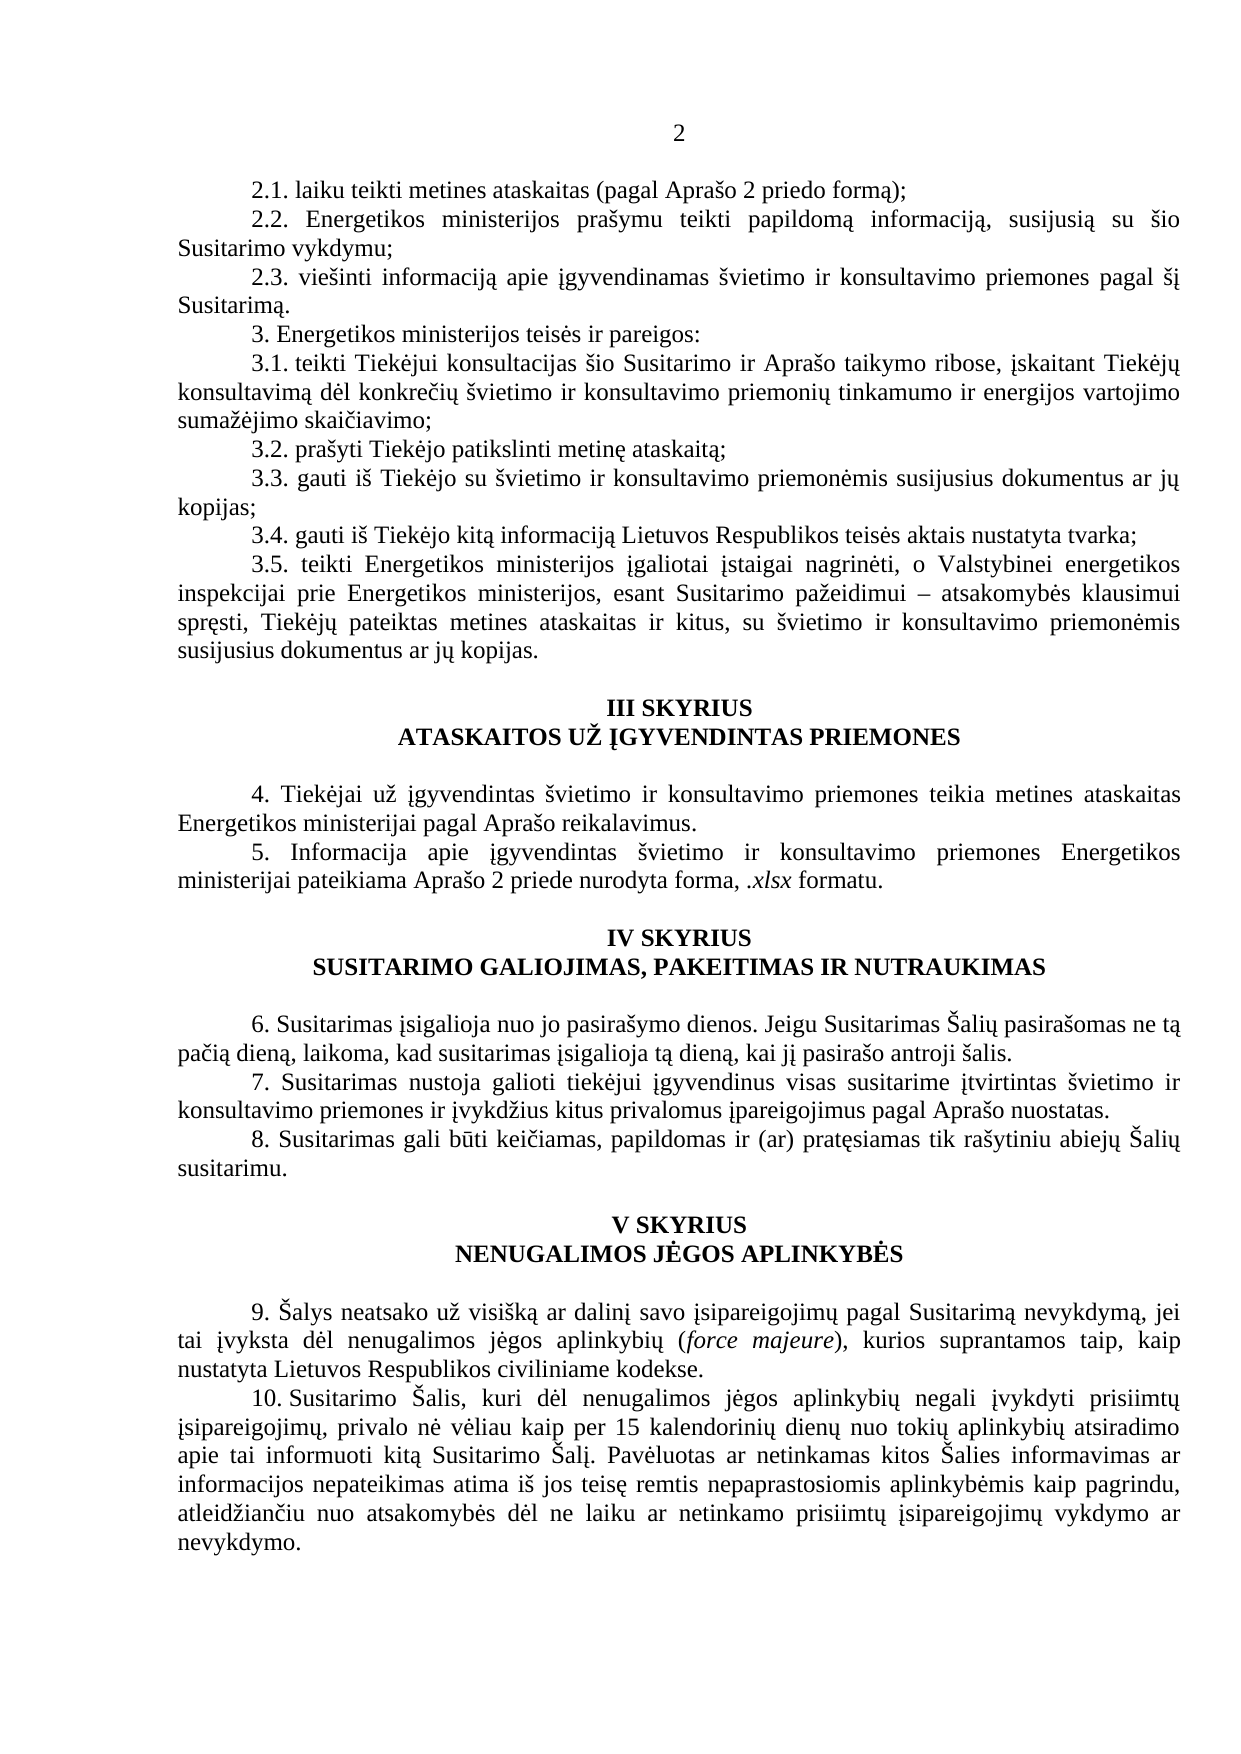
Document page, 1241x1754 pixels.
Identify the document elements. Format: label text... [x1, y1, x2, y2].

text 4. Tiekėjai už įgyvendintas švietimo ir konsultavimo priemones teikia metines ataskaitas Energetikos ministerijai pagal Aprašo reikalavimus. [177, 779, 1181, 837]
text 10. Susitarimo Šalis, kuri dėl nenugalimos jėgos aplinkybių negali įvykdyti prisiimtų įsipareigojimų, privalo nė vėliau kaip per 15 kalendorinių dienų nuo tokių aplinkybių atsiradimo apie tai informuoti kitą Susitarimo Šalį. Pavėluotas ar netinkamas kitos Šalies informavimas ar informacijos nepateikimas atima iš jos teisę remtis nepaprastosiomis aplinkybėmis kaip pagrindu, atleidžiančiu nuo atsakomybės dėl ne laiku ar netinkamo prisiimtų įsipareigojimų vykdymo ar nevykdymo. [177, 1383, 1181, 1556]
text 3.5. teikti Energetikos ministerijos įgaliotai įstaigai nagrinėti, o Valstybinei energetikos inspekcijai prie Energetikos ministerijos, esant Susitarimo pažeidimui – atsakomybės klausimui spręsti, Tiekėjų pateiktas metines ataskaitas ir kitus, su švietimo ir konsultavimo priemonėmis susijusius dokumentus ar jų kopijas. [177, 549, 1181, 664]
text 8. Susitarimas gali būti keičiamas, papildomas ir (ar) pratęsiamas tik rašytiniu abiejų Šalių susitarimu. [177, 1124, 1181, 1182]
text 2.1. laiku teikti metines ataskaitas (pagal Aprašo 2 priedo formą); [177, 176, 1181, 204]
text 3. Energetikos ministerijos teisės ir pareigos: [177, 319, 1181, 348]
text V SKYRIUS [177, 1211, 1181, 1239]
text 2.2. Energetikos ministerijos prašymu teikti papildomą informaciją, susijusią su šio Susitarimo vykdymu; [177, 204, 1181, 262]
text IV SKYRIUS [177, 923, 1181, 952]
text NENUGALIMOS JĖGOS APLINKYBĖS [177, 1239, 1181, 1268]
text 9. Šalys neatsako už visišką ar dalinį savo įsipareigojimų pagal Susitarimą nevykdymą, jei tai įvyksta dėl nenugalimos jėgos aplinkybių (force majeure), kurios suprantamos taip, kaip nustatyta Lietuvos Respublikos civiliniame kodekse. [177, 1297, 1181, 1383]
text 3.1. teikti Tiekėjui konsultacijas šio Susitarimo ir Aprašo taikymo ribose, įskaitant Tiekėjų konsultavimą dėl konkrečių švietimo ir konsultavimo priemonių tinkamumo ir energijos vartojimo sumažėjimo skaičiavimo; [177, 348, 1181, 434]
text SUSITARIMO GALIOJIMAS, PAKEITIMAS IR NUTRAUKIMAS [177, 952, 1181, 981]
text 2.3. viešinti informaciją apie įgyvendinamas švietimo ir konsultavimo priemones pagal šį Susitarimą. [177, 262, 1181, 319]
text 6. Susitarimas įsigalioja nuo jo pasirašymo dienos. Jeigu Susitarimas Šalių pasirašomas ne tą pačią dieną, laikoma, kad susitarimas įsigalioja tą dieną, kai jį pasirašo antroji šalis. [177, 1009, 1181, 1067]
text III SKYRIUS [177, 693, 1181, 722]
text 3.4. gauti iš Tiekėjo kitą informaciją Lietuvos Respublikos teisės aktais nustatyta tvarka; [177, 521, 1181, 549]
text 5. Informacija apie įgyvendintas švietimo ir konsultavimo priemones Energetikos ministerijai pateikiama Aprašo 2 priede nurodyta forma, .xlsx formatu. [177, 837, 1181, 894]
text 3.3. gauti iš Tiekėjo su švietimo ir konsultavimo priemonėmis susijusius dokumentus ar jų kopijas; [177, 463, 1181, 521]
text 7. Susitarimas nustoja galioti tiekėjui įgyvendinus visas susitarime įtvirtintas švietimo ir konsultavimo priemones ir įvykdžius kitus privalomus įpareigojimus pagal Aprašo nuostatas. [177, 1067, 1181, 1124]
text 3.2. prašyti Tiekėjo patikslinti metinę ataskaitą; [177, 434, 1181, 463]
text ATASKAITOS UŽ ĮGYVENDINTAS PRIEMONES [177, 722, 1181, 751]
